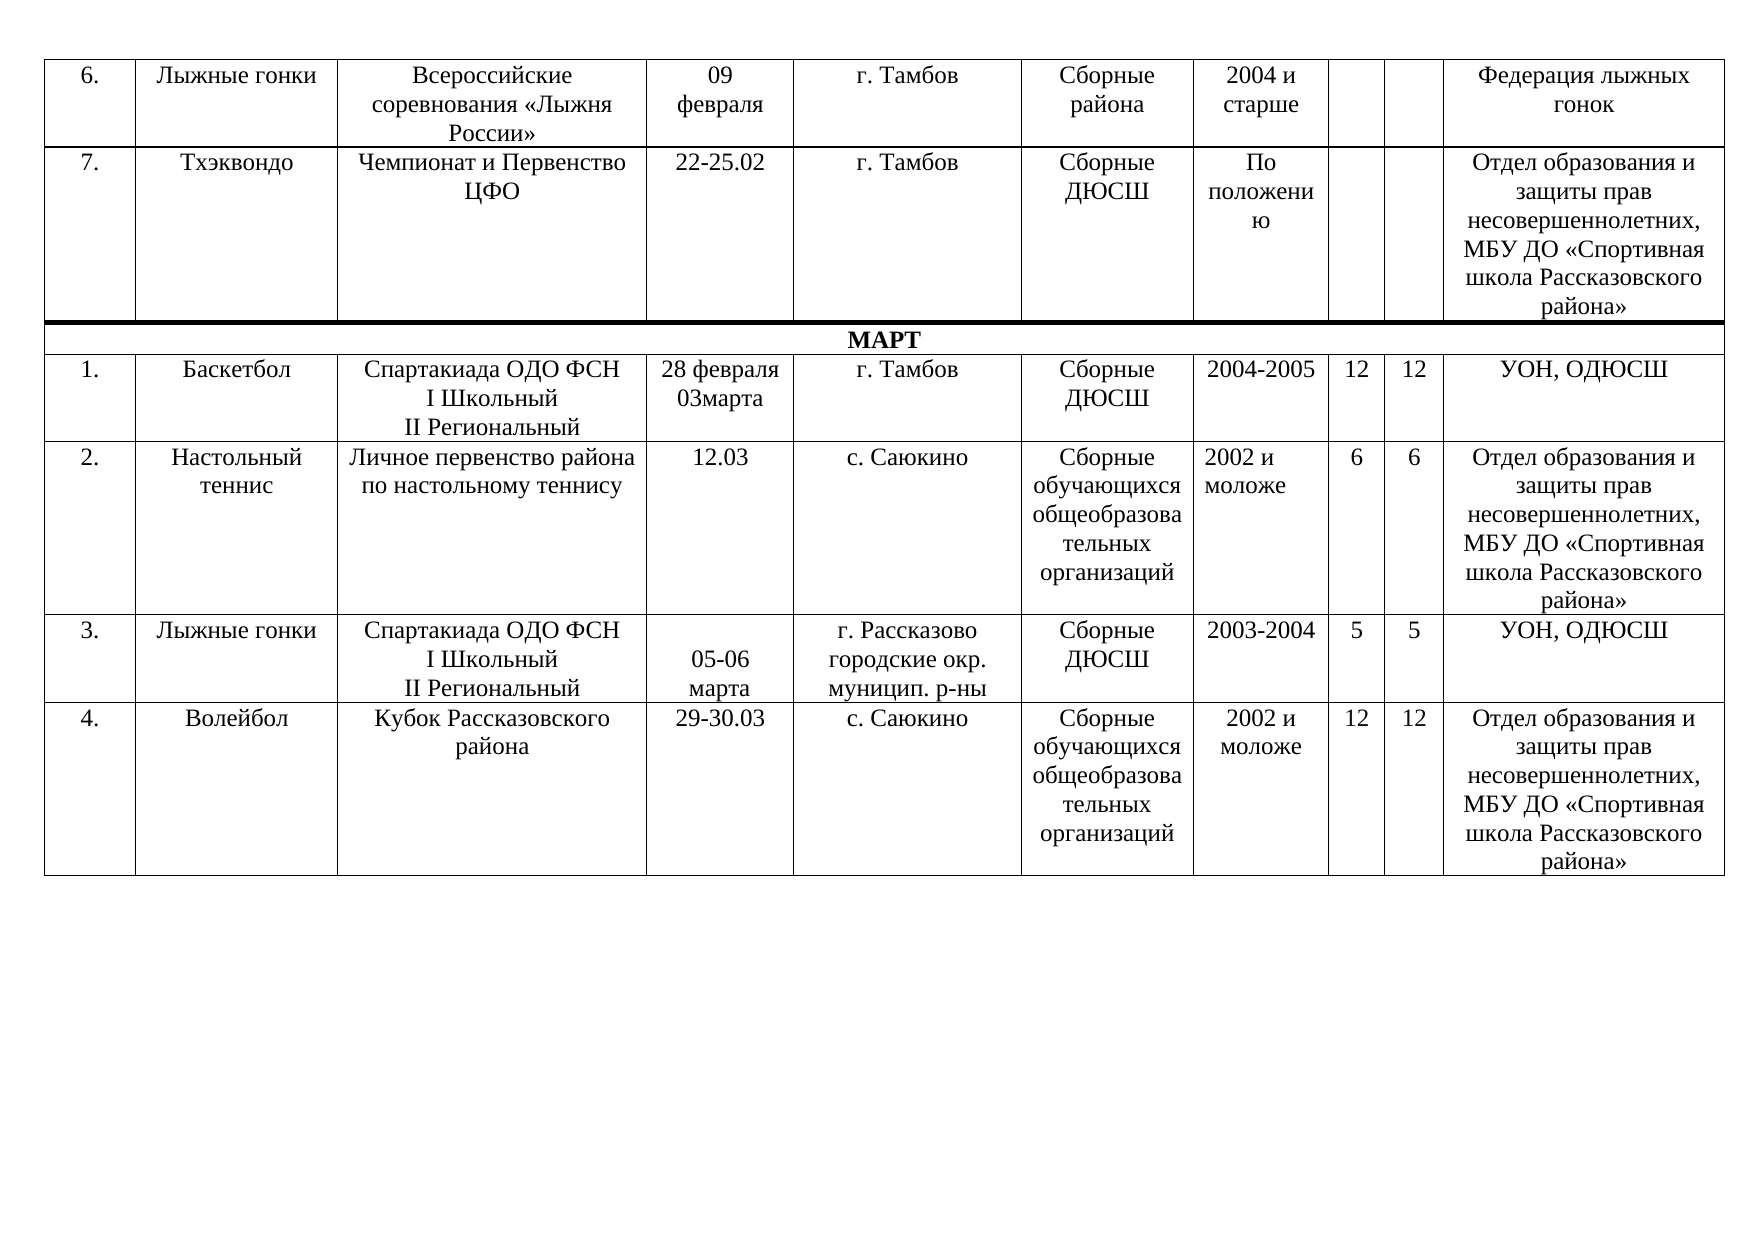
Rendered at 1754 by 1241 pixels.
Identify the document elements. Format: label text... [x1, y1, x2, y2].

table_cell 6. [45, 60, 135, 146]
table_cell Сборные района [1022, 60, 1193, 146]
table_cell Сборные ДЮСШ [1022, 615, 1193, 702]
table_cell Сборные ДЮСШ [1022, 355, 1193, 441]
table_cell 12 [1329, 355, 1384, 441]
table_cell 12 [1385, 355, 1443, 441]
table_cell 28 февраля 03марта [647, 355, 793, 441]
table_cell 2004 и старше [1194, 60, 1328, 146]
table_cell МАРТ [45, 325, 1724, 353]
table_cell Баскетбол [136, 355, 337, 441]
table_cell 4. [45, 703, 135, 875]
table_cell Отдел образования и защиты прав несовершеннолетних, МБУ ДО «Спортивная школа Рассказовского района» [1444, 442, 1724, 614]
table_cell г. Тамбов [794, 60, 1021, 146]
table_cell 2002 и моложе [1194, 442, 1328, 614]
table_cell Лыжные гонки [136, 615, 337, 702]
table_cell 22-25.02 [647, 148, 793, 320]
table_cell 7. [45, 148, 135, 320]
table_cell 12 [1329, 703, 1384, 875]
table_cell Спартакиада ОДО ФСН I Школьный II Региональный [338, 355, 646, 441]
table_cell Кубок Рассказовского района [338, 703, 646, 875]
table_cell с. Саюкино [794, 442, 1021, 614]
table_cell Личное первенство района по настольному теннису [338, 442, 646, 614]
table_cell Волейбол [136, 703, 337, 875]
table_cell 1. [45, 355, 135, 441]
table_cell с. Саюкино [794, 703, 1021, 875]
table_cell Федерация лыжных гонок [1444, 60, 1724, 146]
table_cell Спартакиада ОДО ФСН I Школьный II Региональный [338, 615, 646, 702]
table_cell 2. [45, 442, 135, 614]
table_cell 2002 и моложе [1194, 703, 1328, 875]
table_cell 5 [1329, 615, 1384, 702]
table_cell Настольный теннис [136, 442, 337, 614]
table_cell 5 [1385, 615, 1443, 702]
table_cell Чемпионат и Первенство ЦФО [338, 148, 646, 320]
table_cell 12 [1385, 703, 1443, 875]
table_cell Сборные обучающихся общеобразовательных организаций [1022, 703, 1193, 875]
table_cell УОН, ОДЮСШ [1444, 615, 1724, 702]
table_cell [1329, 60, 1384, 146]
table_cell [1329, 148, 1384, 320]
table_cell г. Тамбов [794, 355, 1021, 441]
table_cell УОН, ОДЮСШ [1444, 355, 1724, 441]
table_cell 3. [45, 615, 135, 702]
table_cell г. Рассказово городские окр. муницип. р-ны [794, 615, 1021, 702]
table_cell [1385, 148, 1443, 320]
table_cell 2004-2005 [1194, 355, 1328, 441]
table_cell 6 [1385, 442, 1443, 614]
table_cell 05-06 марта [647, 615, 793, 702]
table_cell Тхэквондо [136, 148, 337, 320]
table_cell Всероссийские соревнования «Лыжня России» [338, 60, 646, 146]
table_cell 6 [1329, 442, 1384, 614]
table_cell Сборные ДЮСШ [1022, 148, 1193, 320]
table_cell г. Тамбов [794, 148, 1021, 320]
table_cell Отдел образования и защиты прав несовершеннолетних, МБУ ДО «Спортивная школа Рассказовского района» [1444, 703, 1724, 875]
table_cell 29-30.03 [647, 703, 793, 875]
table_cell 09 февраля [647, 60, 793, 146]
table_cell Сборные обучающихся общеобразовательных организаций [1022, 442, 1193, 614]
table_cell 12.03 [647, 442, 793, 614]
table_cell [1385, 60, 1443, 146]
table_cell По положению [1194, 148, 1328, 320]
table_cell 2003-2004 [1194, 615, 1328, 702]
table_cell Отдел образования и защиты прав несовершеннолетних, МБУ ДО «Спортивная школа Рассказовского района» [1444, 148, 1724, 320]
table_cell Лыжные гонки [136, 60, 337, 146]
